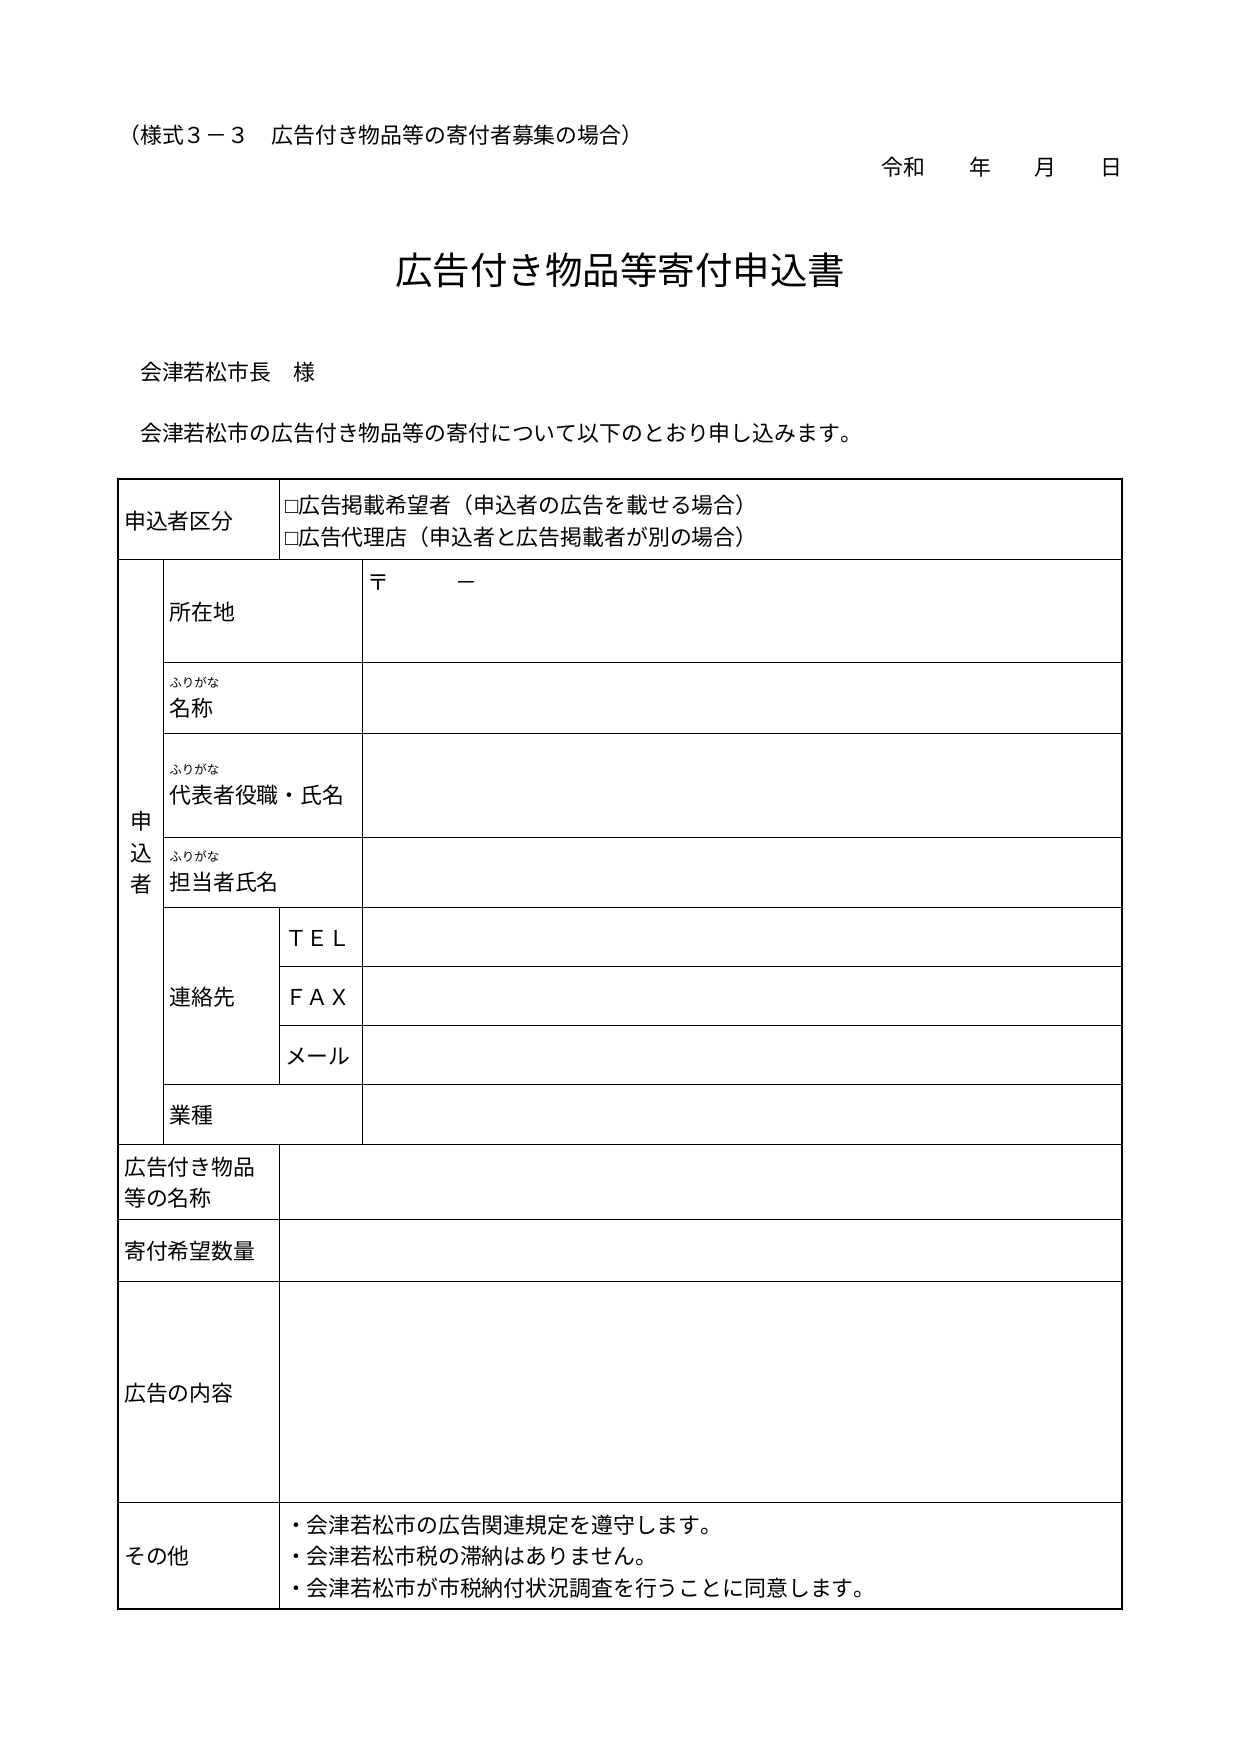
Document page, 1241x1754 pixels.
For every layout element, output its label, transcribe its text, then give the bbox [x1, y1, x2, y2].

table_cell 広告の内容 [119, 1282, 279, 1501]
text 広告付き物品等寄付申込書 [118, 241, 1122, 295]
table_cell [363, 734, 1121, 836]
table_cell ＴＥＬ [280, 908, 362, 966]
table_cell [280, 1145, 1121, 1219]
table_cell [363, 908, 1121, 966]
text （様式３－３ 広告付き物品等の寄付者募集の場合） [118, 118, 1122, 150]
table_cell [363, 1085, 1121, 1143]
table_cell [363, 1026, 1121, 1084]
table_cell [363, 967, 1121, 1025]
text 会津若松市長 様 [118, 355, 1122, 387]
table_cell ふりがな 代表者役職・氏名 [164, 734, 362, 836]
table_cell 〒 － [363, 560, 1121, 662]
table_cell [280, 1282, 1121, 1501]
text 令和 年 月 日 [118, 150, 1122, 181]
table_cell その他 [119, 1503, 279, 1608]
table_header 申込者区分 [119, 480, 279, 559]
table_cell 申 込 者 [119, 560, 163, 1143]
table_cell 業種 [164, 1085, 362, 1143]
table_cell 所在地 [164, 560, 362, 662]
table_cell ふりがな 名称 [164, 663, 362, 733]
table_cell 連絡先 [164, 908, 279, 1084]
table_cell ・会津若松市の広告関連規定を遵守します。 ・会津若松市税の滞納はありません。 ・会津若松市が市税納付状況調査を行うことに同意します。 [280, 1503, 1121, 1608]
table_cell 寄付希望数量 [119, 1220, 279, 1281]
table_cell [363, 663, 1121, 733]
text 会津若松市の広告付き物品等の寄付について以下のとおり申し込みます。 [118, 416, 1122, 448]
table_cell メール [280, 1026, 362, 1084]
table_cell 広告付き物品等の名称 [119, 1145, 279, 1219]
table_cell ＦＡＸ [280, 967, 362, 1025]
table_cell ふりがな 担当者氏名 [164, 838, 362, 907]
table_cell [280, 1220, 1121, 1281]
table_header □広告掲載希望者（申込者の広告を載せる場合） □広告代理店（申込者と広告掲載者が別の場合） [280, 480, 1121, 559]
table_cell [363, 838, 1121, 907]
